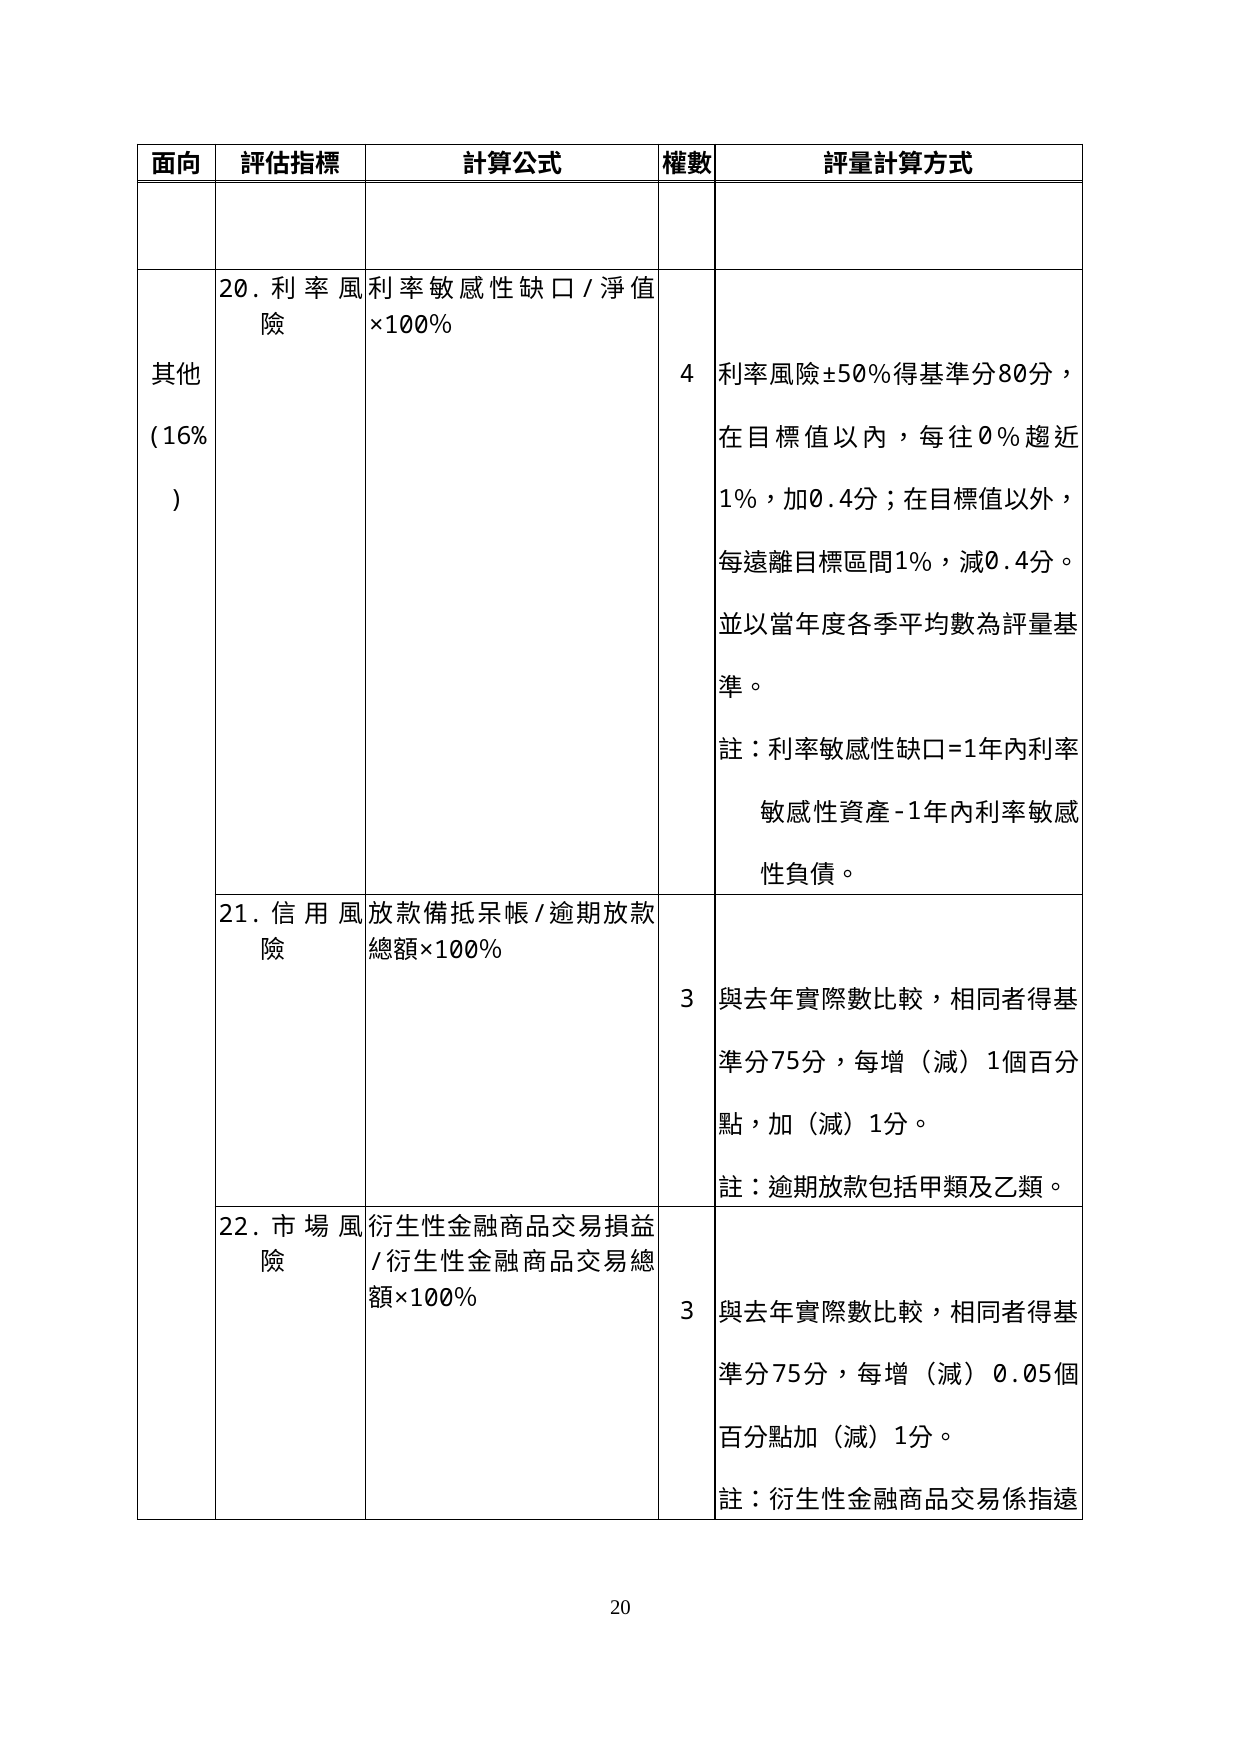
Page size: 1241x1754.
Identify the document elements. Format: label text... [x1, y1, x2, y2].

table_cell 4 [659, 270, 714, 893]
table_header 評量計算方式 [716, 145, 1082, 180]
table_cell 21.信用風險 [216, 895, 365, 1206]
table_cell 衍生性金融商品交易損益/衍生性金融商品交易總額×100％ [366, 1207, 658, 1518]
table_cell [138, 183, 215, 268]
table_header 計算公式 [366, 145, 658, 180]
table_cell 利率敏感性缺口/淨值×100％ [366, 270, 658, 893]
table_header 評估指標 [216, 145, 365, 180]
table_cell 20.利率風險 [216, 270, 365, 893]
table_header 權數 [659, 145, 714, 180]
table_cell 3 [659, 895, 714, 1206]
table_cell 22.市場風險 [216, 1207, 365, 1518]
table_cell 與去年實際數比較，相同者得基準分75分，每增（減）1個百分點，加（減）1分。 註：逾期放款包括甲類及乙類。 [716, 895, 1082, 1206]
table_cell [659, 183, 714, 268]
table_cell 3 [659, 1207, 714, 1518]
table_cell 利率風險±50％得基準分80分，在目標值以內，每往0％趨近1％，加0.4分；在目標值以外，每遠離目標區間1％，減0.4分。並以當年度各季平均數為評量基準。 註：利率敏感性缺口=1年內利率敏感性資產-1年內利率敏感性負債。 [716, 270, 1082, 893]
table_cell 與去年實際數比較，相同者得基準分75分，每增（減）0.05個百分點加（減）1分。 註：衍生性金融商品交易係指遠 [716, 1207, 1082, 1518]
table_cell 放款備抵呆帳/逾期放款總額×100％ [366, 895, 658, 1206]
table_cell [216, 183, 365, 268]
table_cell [366, 183, 658, 268]
table_header 面向 [138, 145, 215, 180]
table_cell 其他 (16%) [138, 270, 215, 1518]
table_cell [716, 183, 1082, 268]
